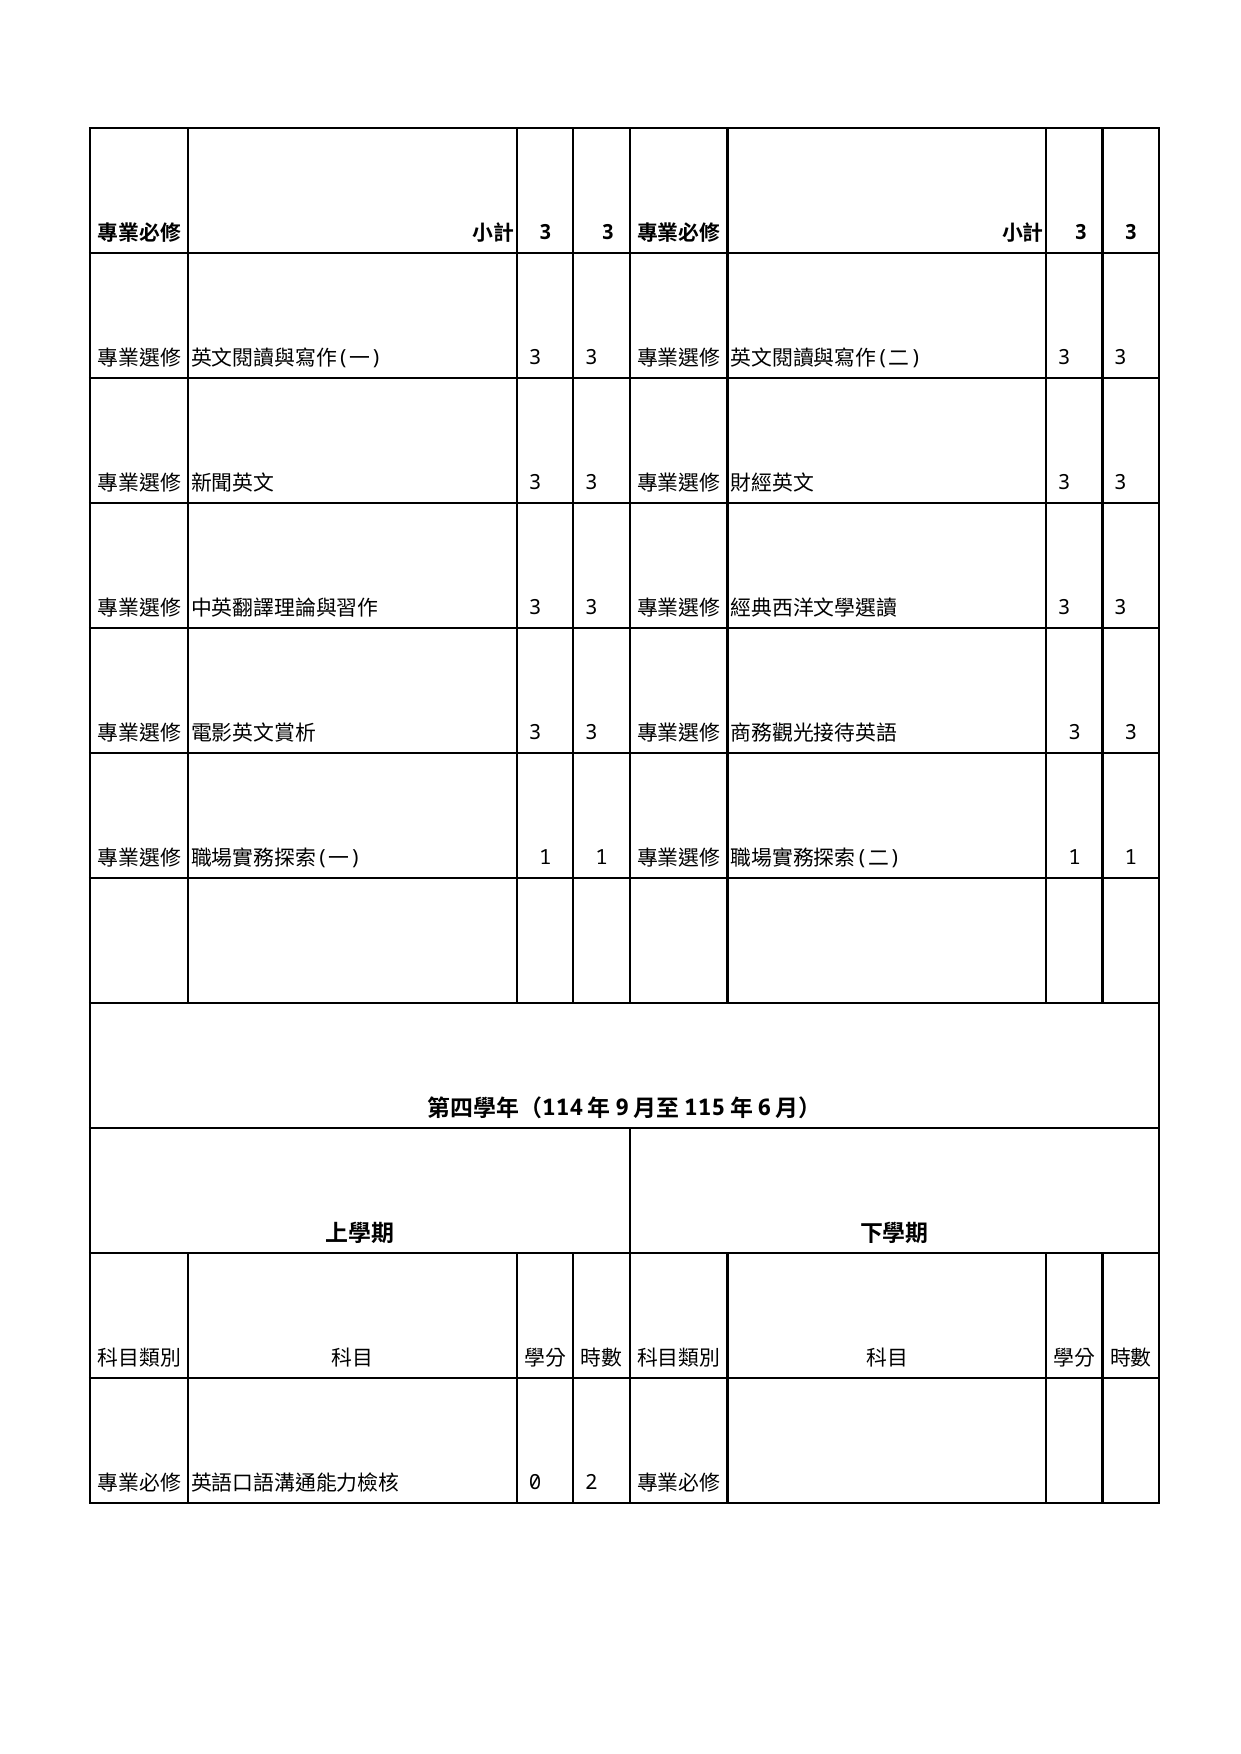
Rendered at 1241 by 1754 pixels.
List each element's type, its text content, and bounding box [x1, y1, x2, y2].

table_cell [574, 879, 629, 1002]
table_cell 3 [518, 254, 572, 377]
table_cell [729, 1379, 1045, 1502]
table_cell [631, 879, 726, 1002]
table_cell 專業必修 [631, 129, 726, 252]
table_cell 1 [1047, 754, 1101, 877]
table_cell 3 [1104, 254, 1158, 377]
table_cell [1047, 879, 1101, 1002]
table_cell 3 [1047, 504, 1101, 627]
table_cell 1 [1104, 754, 1158, 877]
table_cell 上學期 [91, 1129, 629, 1252]
table_cell [189, 879, 516, 1002]
table_cell 0 [518, 1379, 572, 1502]
table_cell 科目類別 [91, 1254, 187, 1377]
table_cell 小計 [189, 129, 516, 252]
table_cell 專業選修 [91, 754, 187, 877]
table_cell 專業選修 [91, 504, 187, 627]
table_cell 1 [518, 754, 572, 877]
table_cell 3 [518, 129, 572, 252]
table_cell 經典西洋文學選讀 [729, 504, 1045, 627]
table_cell 3 [1047, 629, 1101, 752]
table_cell 英語口語溝通能力檢核 [189, 1379, 516, 1502]
table_cell 職場實務探索(二) [729, 754, 1045, 877]
table_cell 3 [518, 629, 572, 752]
table_cell 3 [1047, 379, 1101, 502]
table_cell 第四學年（114年9月至115年6月） [91, 1004, 1158, 1127]
table_cell 專業選修 [631, 504, 726, 627]
table_cell [1047, 1379, 1101, 1502]
table_cell 3 [1047, 254, 1101, 377]
table_cell 3 [518, 504, 572, 627]
table_cell 專業選修 [91, 254, 187, 377]
table_cell 3 [1104, 504, 1158, 627]
table_cell [518, 879, 572, 1002]
table_cell 專業選修 [91, 629, 187, 752]
table_cell 專業選修 [631, 379, 726, 502]
table_cell 英文閱讀與寫作(一) [189, 254, 516, 377]
table_cell 專業必修 [91, 129, 187, 252]
table_cell 財經英文 [729, 379, 1045, 502]
table_cell 職場實務探索(一) [189, 754, 516, 877]
table_cell 3 [574, 254, 629, 377]
table_cell 3 [574, 629, 629, 752]
table_cell 時數 [574, 1254, 629, 1377]
table_cell 新聞英文 [189, 379, 516, 502]
table_cell 商務觀光接待英語 [729, 629, 1045, 752]
table_cell 時數 [1104, 1254, 1158, 1377]
table_cell 英文閱讀與寫作(二) [729, 254, 1045, 377]
table_cell 3 [574, 504, 629, 627]
table_cell 電影英文賞析 [189, 629, 516, 752]
table_cell 專業選修 [631, 754, 726, 877]
table_cell 學分 [518, 1254, 572, 1377]
table_cell 3 [574, 379, 629, 502]
table_cell 專業選修 [91, 379, 187, 502]
table_cell 科目類別 [631, 1254, 726, 1377]
table_cell 小計 [729, 129, 1045, 252]
table_cell 專業選修 [631, 629, 726, 752]
table_cell 科目 [189, 1254, 516, 1377]
table_cell 學分 [1047, 1254, 1101, 1377]
table_cell 2 [574, 1379, 629, 1502]
table_cell 3 [1104, 379, 1158, 502]
table_cell 專業選修 [631, 254, 726, 377]
table_cell [1104, 879, 1158, 1002]
table_cell 3 [1104, 629, 1158, 752]
table_cell 3 [574, 129, 629, 252]
table_cell [729, 879, 1045, 1002]
table_cell 1 [574, 754, 629, 877]
table_cell 專業必修 [631, 1379, 726, 1502]
table_cell 中英翻譯理論與習作 [189, 504, 516, 627]
table_cell 專業必修 [91, 1379, 187, 1502]
table_cell [91, 879, 187, 1002]
table_cell 3 [1104, 129, 1158, 252]
table_cell 3 [1047, 129, 1101, 252]
table_cell [1104, 1379, 1158, 1502]
table_cell 3 [518, 379, 572, 502]
table_cell 科目 [729, 1254, 1045, 1377]
table_cell 下學期 [631, 1129, 1158, 1252]
